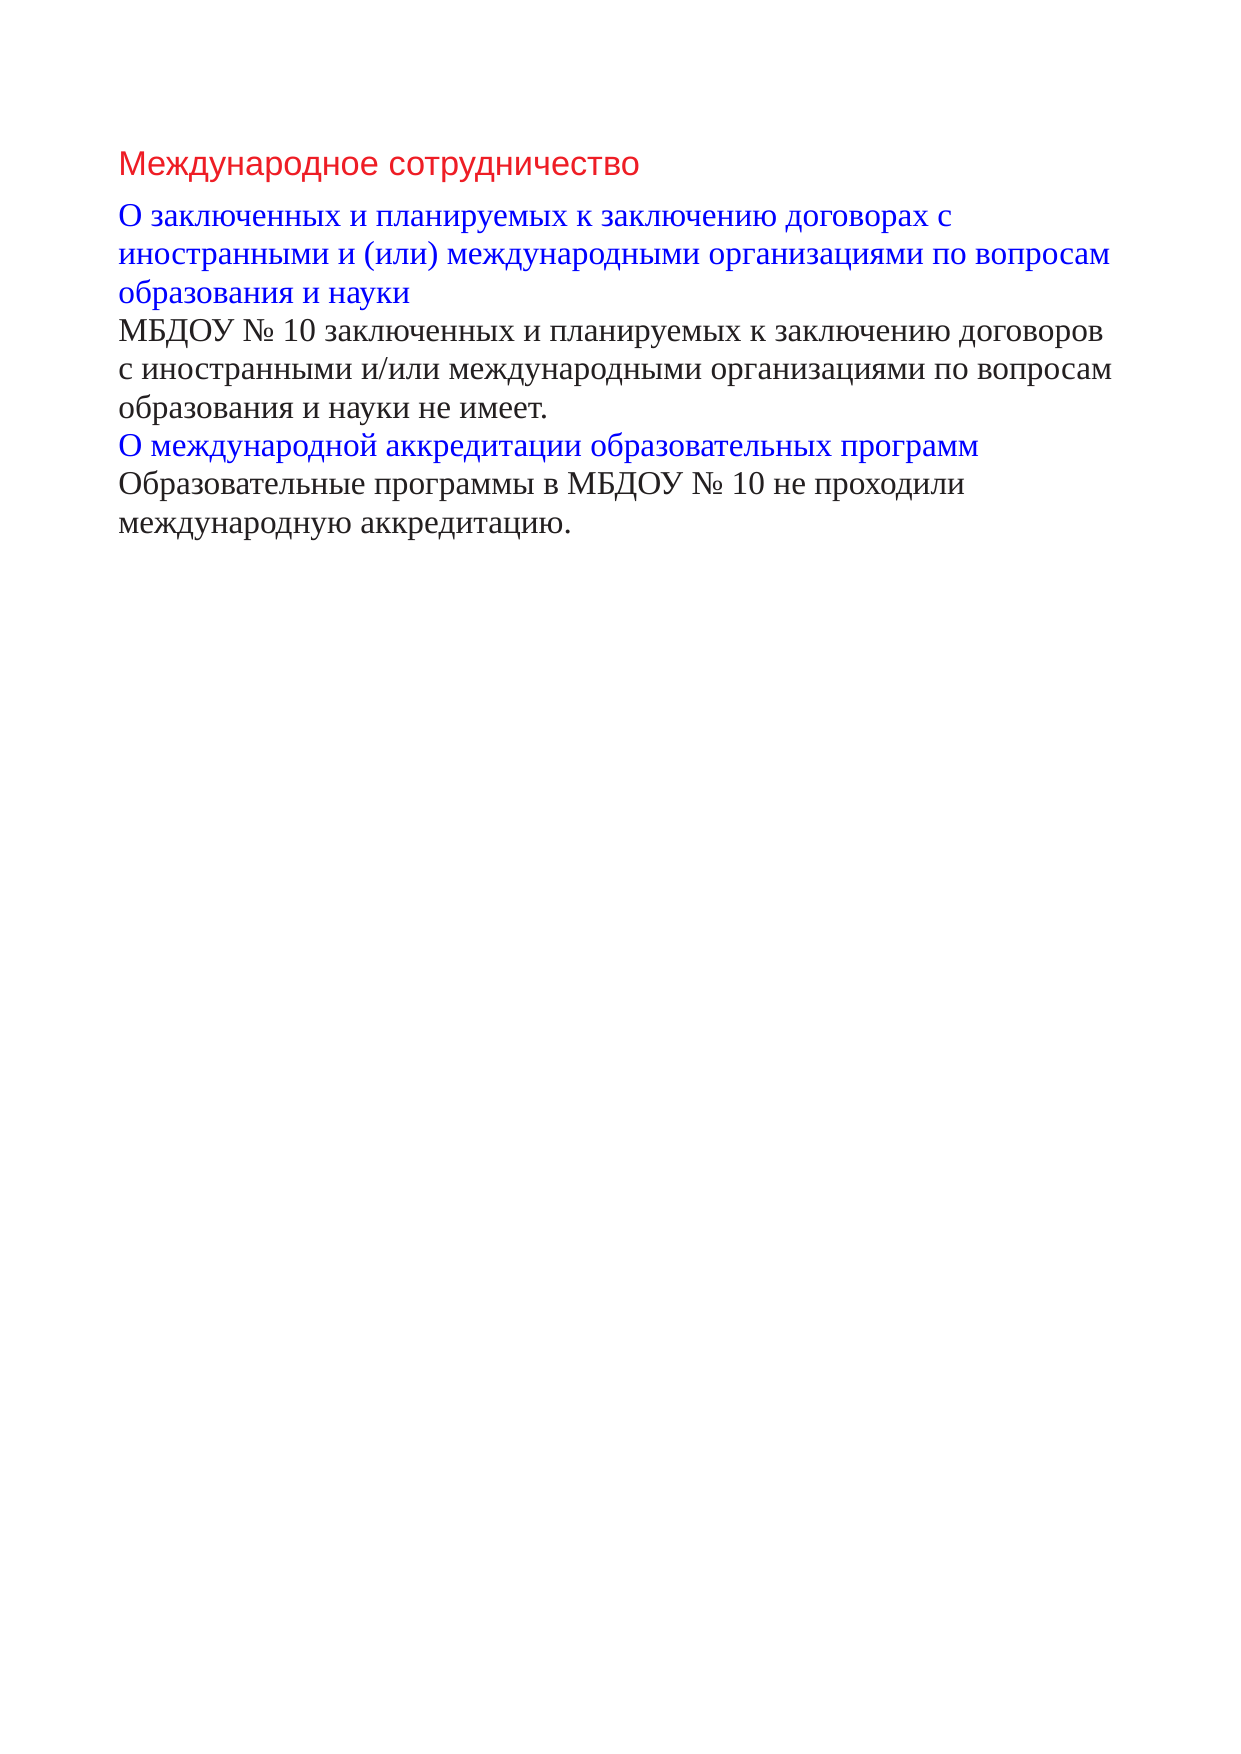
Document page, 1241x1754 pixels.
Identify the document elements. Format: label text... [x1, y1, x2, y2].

text О международной аккредитации образовательных программ [118, 425, 1122, 463]
text Образовательные программы в МБДОУ № 10 не проходили международную аккредитацию. [118, 463, 1122, 540]
subtitle Международное сотрудничество [118, 143, 1122, 183]
text МБДОУ № 10 заключенных и планируемых к заключению договоров с иностранными и/или международными организациями по вопросам образования и науки не имеет. [118, 310, 1122, 425]
text О заключенных и планируемых к заключению договорах с иностранными и (или) международными организациями по вопросам образования и науки [118, 195, 1122, 310]
